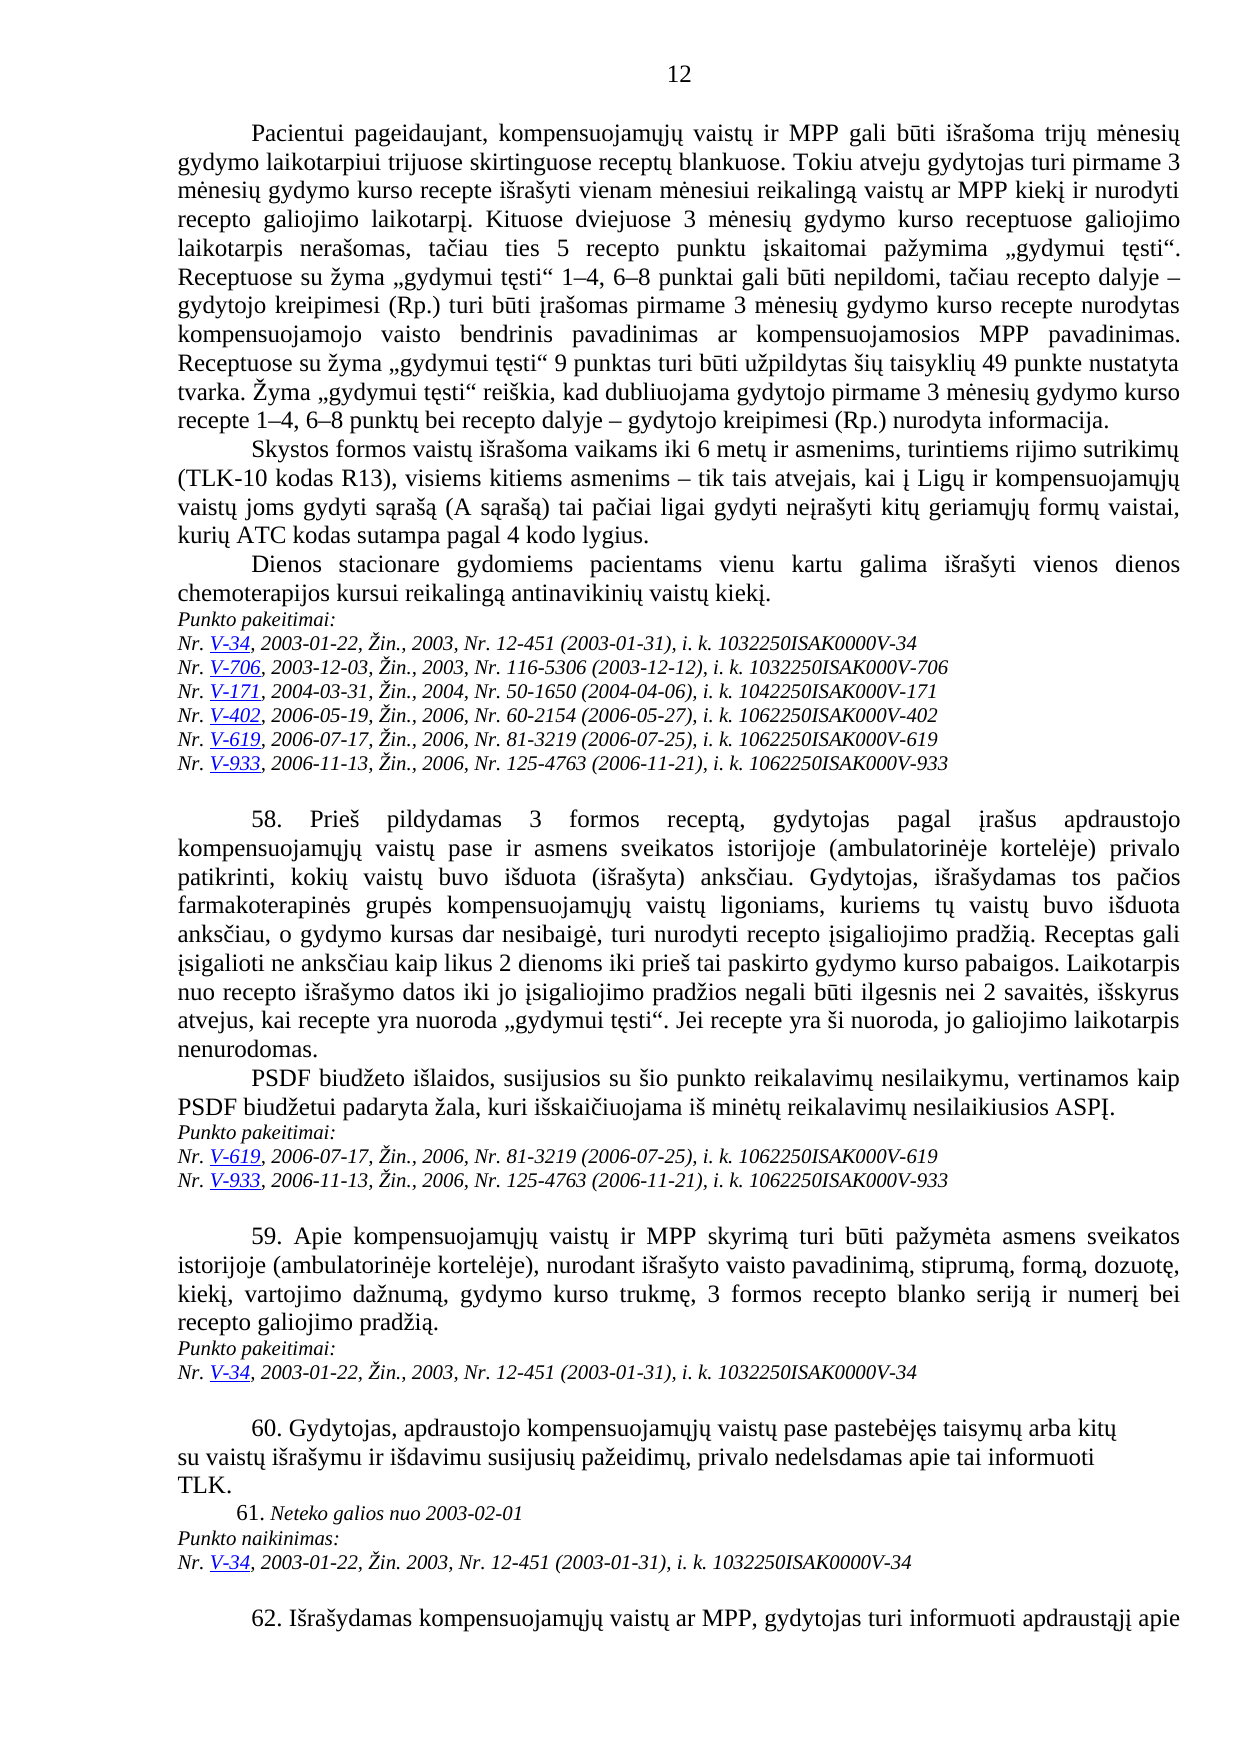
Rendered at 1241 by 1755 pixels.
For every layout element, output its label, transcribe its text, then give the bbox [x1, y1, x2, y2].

text Punkto pakeitimai: [177, 1120, 1181, 1144]
text 60. Gydytojas, apdraustojo kompensuojamųjų vaistų pase pastebėjęs taisymų arba kitų su vaistų išrašymu ir išdavimu susijusių pažeidimų, privalo nedelsdamas apie tai informuoti TLK. [177, 1413, 1122, 1499]
text Nr. V-34, 2003-01-22, Žin. 2003, Nr. 12-451 (2003-01-31), i. k. 1032250ISAK0000V-34 [177, 1550, 1181, 1574]
text Punkto pakeitimai: [177, 1336, 1181, 1360]
text Nr. V-34, 2003-01-22, Žin., 2003, Nr. 12-451 (2003-01-31), i. k. 1032250ISAK0000V-34 [177, 1360, 1181, 1384]
text Punkto pakeitimai: [177, 607, 1181, 631]
text Nr. V-171, 2004-03-31, Žin., 2004, Nr. 50-1650 (2004-04-06), i. k. 1042250ISAK000V-171 [177, 679, 1181, 703]
text Nr. V-933, 2006-11-13, Žin., 2006, Nr. 125-4763 (2006-11-21), i. k. 1062250ISAK000V-933 [177, 751, 1181, 775]
text Dienos stacionare gydomiems pacientams vienu kartu galima išrašyti vienos dienos chemoterapijos kursui reikalingą antinavikinių vaistų kiekį. [177, 549, 1181, 607]
text 59. Apie kompensuojamųjų vaistų ir MPP skyrimą turi būti pažymėta asmens sveikatos istorijoje (ambulatorinėje kortelėje), nurodant išrašyto vaisto pavadinimą, stiprumą, formą, dozuotę, kiekį, vartojimo dažnumą, gydymo kurso trukmę, 3 formos recepto blanko seriją ir numerį bei recepto galiojimo pradžią. [177, 1221, 1181, 1336]
text Nr. V-619, 2006-07-17, Žin., 2006, Nr. 81-3219 (2006-07-25), i. k. 1062250ISAK000V-619 [177, 1144, 1181, 1168]
text Nr. V-933, 2006-11-13, Žin., 2006, Nr. 125-4763 (2006-11-21), i. k. 1062250ISAK000V-933 [177, 1168, 1181, 1192]
text Nr. V-619, 2006-07-17, Žin., 2006, Nr. 81-3219 (2006-07-25), i. k. 1062250ISAK000V-619 [177, 727, 1181, 751]
text Skystos formos vaistų išrašoma vaikams iki 6 metų ir asmenims, turintiems rijimo sutrikimų (TLK-10 kodas R13), visiems kitiems asmenims – tik tais atvejais, kai į Ligų ir kompensuojamųjų vaistų joms gydyti sąrašą (A sąrašą) tai pačiai ligai gydyti neįrašyti kitų geriamųjų formų vaistai, kurių ATC kodas sutampa pagal 4 kodo lygius. [177, 434, 1181, 549]
text Pacientui pageidaujant, kompensuojamųjų vaistų ir MPP gali būti išrašoma trijų mėnesių gydymo laikotarpiui trijuose skirtinguose receptų blankuose. Tokiu atveju gydytojas turi pirmame 3 mėnesių gydymo kurso recepte išrašyti vienam mėnesiui reikalingą vaistų ar MPP kiekį ir nurodyti recepto galiojimo laikotarpį. Kituose dviejuose 3 mėnesių gydymo kurso receptuose galiojimo laikotarpis nerašomas, tačiau ties 5 recepto punktu įskaitomai pažymima „gydymui tęsti“. Receptuose su žyma „gydymui tęsti“ 1–4, 6–8 punktai gali būti nepildomi, tačiau recepto dalyje – gydytojo kreipimesi (Rp.) turi būti įrašomas pirmame 3 mėnesių gydymo kurso recepte nurodytas kompensuojamojo vaisto bendrinis pavadinimas ar kompensuojamosios MPP pavadinimas. Receptuose su žyma „gydymui tęsti“ 9 punktas turi būti užpildytas šių taisyklių 49 punkte nustatyta tvarka. Žyma „gydymui tęsti“ reiškia, kad dubliuojama gydytojo pirmame 3 mėnesių gydymo kurso recepte 1–4, 6–8 punktų bei recepto dalyje – gydytojo kreipimesi (Rp.) nurodyta informacija. [177, 118, 1181, 434]
text PSDF biudžeto išlaidos, susijusios su šio punkto reikalavimų nesilaikymu, vertinamos kaip PSDF biudžetui padaryta žala, kuri išskaičiuojama iš minėtų reikalavimų nesilaikiusios ASPĮ. [177, 1063, 1181, 1120]
text 58. Prieš pildydamas 3 formos receptą, gydytojas pagal įrašus apdraustojo kompensuojamųjų vaistų pase ir asmens sveikatos istorijoje (ambulatorinėje kortelėje) privalo patikrinti, kokių vaistų buvo išduota (išrašyta) anksčiau. Gydytojas, išrašydamas tos pačios farmakoterapinės grupės kompensuojamųjų vaistų ligoniams, kuriems tų vaistų buvo išduota anksčiau, o gydymo kursas dar nesibaigė, turi nurodyti recepto įsigaliojimo pradžią. Receptas gali įsigalioti ne anksčiau kaip likus 2 dienoms iki prieš tai paskirto gydymo kurso pabaigos. Laikotarpis nuo recepto išrašymo datos iki jo įsigaliojimo pradžios negali būti ilgesnis nei 2 savaitės, išskyrus atvejus, kai recepte yra nuoroda „gydymui tęsti“. Jei recepte yra ši nuoroda, jo galiojimo laikotarpis nenurodomas. [177, 804, 1181, 1063]
text Nr. V-402, 2006-05-19, Žin., 2006, Nr. 60-2154 (2006-05-27), i. k. 1062250ISAK000V-402 [177, 703, 1181, 727]
text Nr. V-706, 2003-12-03, Žin., 2003, Nr. 116-5306 (2003-12-12), i. k. 1032250ISAK000V-706 [177, 655, 1181, 679]
text Nr. V-34, 2003-01-22, Žin., 2003, Nr. 12-451 (2003-01-31), i. k. 1032250ISAK0000V-34 [177, 631, 1181, 655]
text 61. Neteko galios nuo 2003-02-01 [177, 1499, 1181, 1526]
text Punkto naikinimas: [177, 1526, 1181, 1550]
text 62. Išrašydamas kompensuojamųjų vaistų ar MPP, gydytojas turi informuoti apdraustąjį apie [177, 1603, 1181, 1631]
